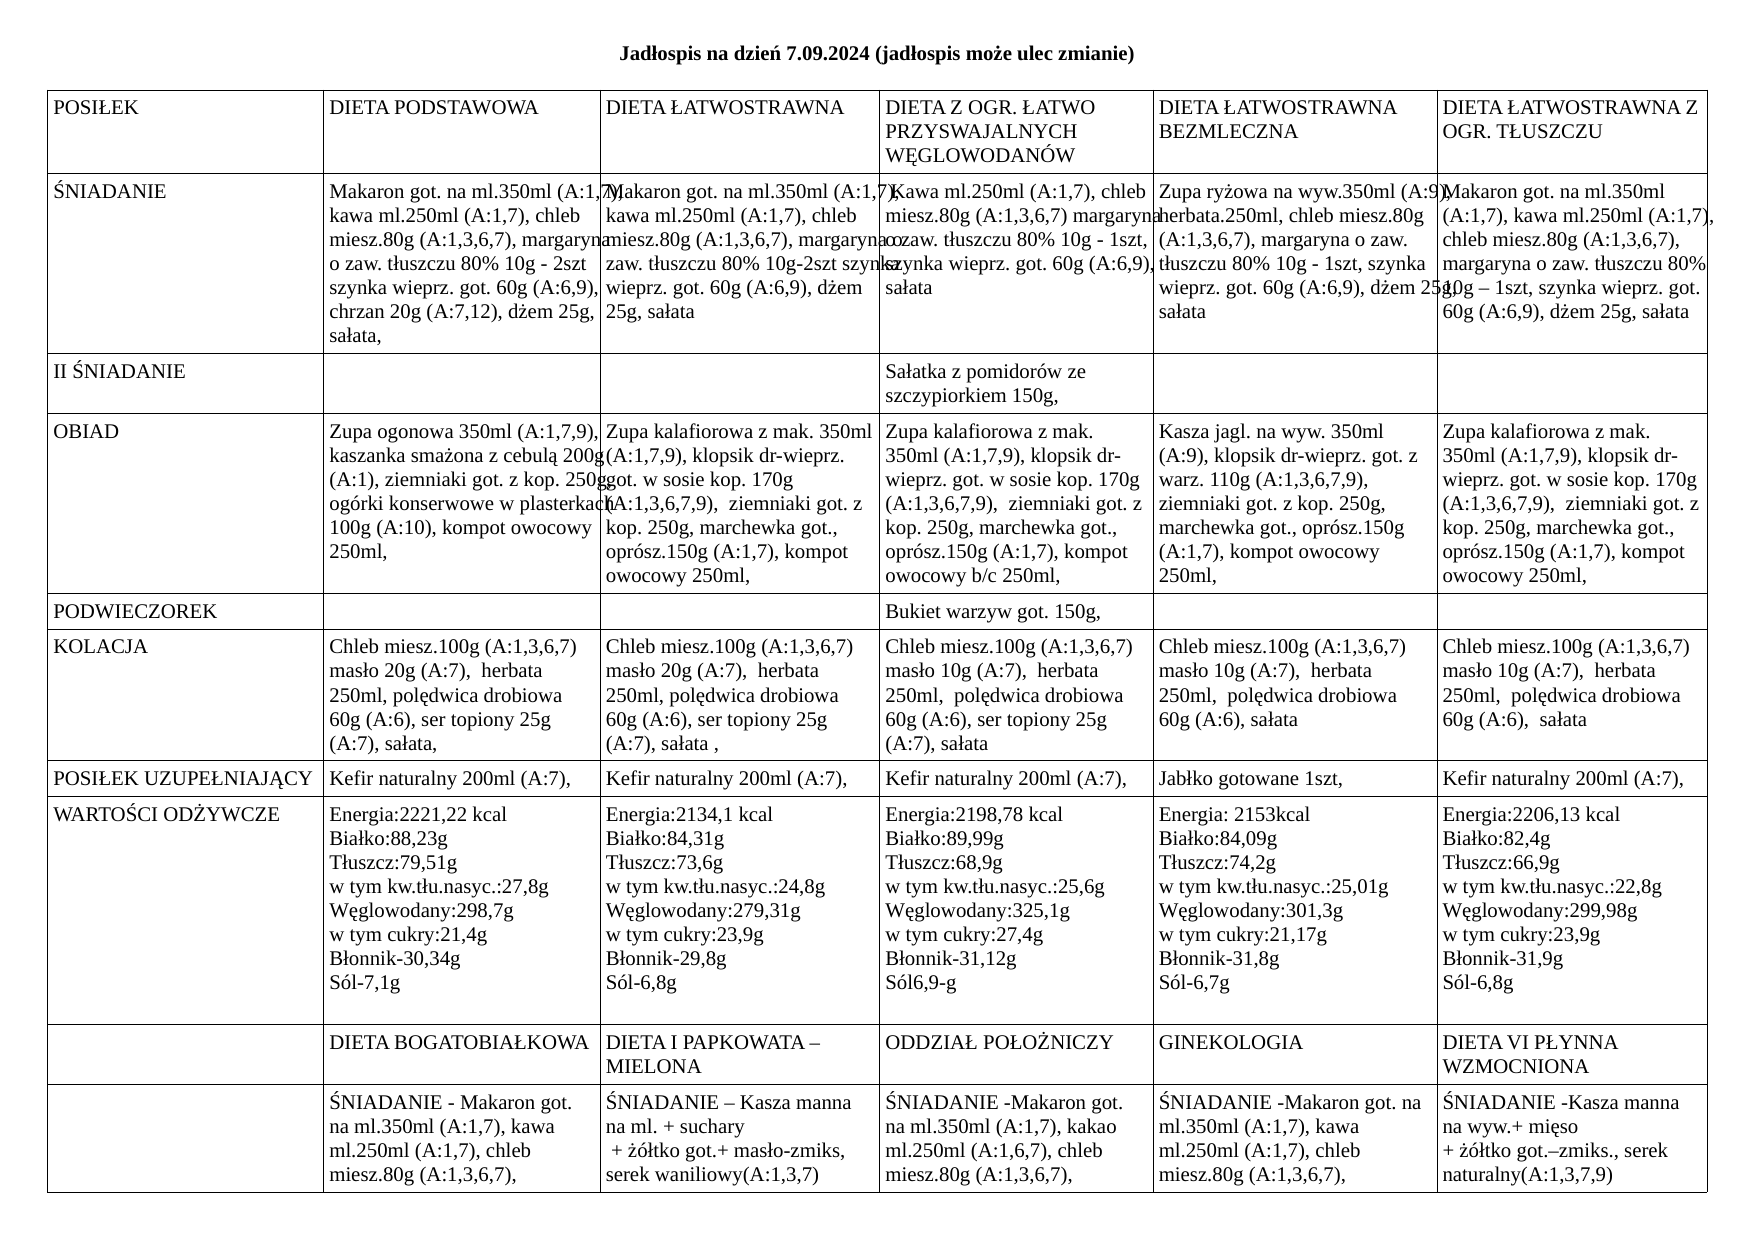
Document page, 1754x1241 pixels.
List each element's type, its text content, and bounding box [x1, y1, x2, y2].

table_cell [324, 594, 600, 628]
table_cell Zupa kalafiorowa z mak. 350ml (A:1,7,9), klopsik dr-wieprz. got. w sosie kop. 170g (A:1,3,6,7,9), ziemniaki got. z kop. 250g, marchewka got., oprósz.150g (A:1,7), kompot owocowy b/c 250ml, [880, 414, 1153, 593]
table_cell [48, 1085, 323, 1192]
table_cell POSIŁEK UZUPEŁNIAJĄCY [48, 761, 323, 796]
table_cell Kefir naturalny 200ml (A:7), [601, 761, 879, 796]
table_cell Zupa ryżowa na wyw.350ml (A:9), herbata.250ml, chleb miesz.80g (A:1,3,6,7), margaryna o zaw. tłuszczu 80% 10g - 1szt, szynka wieprz. got. 60g (A:6,9), dżem 25g, sałata [1154, 174, 1437, 353]
table_cell Chleb miesz.100g (A:1,3,6,7) masło 10g (A:7), herbata 250ml, polędwica drobiowa 60g (A:6), sałata [1438, 630, 1707, 760]
table_cell GINEKOLOGIA [1154, 1025, 1437, 1084]
table_header POSIŁEK [48, 91, 323, 173]
table_cell [1438, 594, 1707, 628]
table_cell Jabłko gotowane 1szt, [1154, 761, 1437, 796]
table_header DIETA Z OGR. ŁATWO PRZYSWAJALNYCH WĘGLOWODANÓW [880, 91, 1153, 173]
table_cell Kasza jagl. na wyw. 350ml (A:9), klopsik dr-wieprz. got. z warz. 110g (A:1,3,6,7,9), ziemniaki got. z kop. 250g, marchewka got., oprósz.150g (A:1,7), kompot owocowy 250ml, [1154, 414, 1437, 593]
table_cell DIETA VI PŁYNNA WZMOCNIONA [1438, 1025, 1707, 1084]
table_cell Bukiet warzyw got. 150g, [880, 594, 1153, 628]
table_cell OBIAD [48, 414, 323, 593]
table_cell WARTOŚCI ODŻYWCZE [48, 797, 323, 1024]
table_cell II ŚNIADANIE [48, 354, 323, 413]
table_cell [601, 354, 879, 413]
table_cell [1154, 594, 1437, 628]
table_cell Energia:2134,1 kcal Białko:84,31g Tłuszcz:73,6g w tym kw.tłu.nasyc.:24,8g Węglowodany:279,31g w tym cukry:23,9g Błonnik-29,8g Sól-6,8g [601, 797, 879, 1024]
table_cell ŚNIADANIE -Kasza manna na wyw.+ mięso + żółtko got.–zmiks., serek naturalny(A:1,3,7,9) [1438, 1085, 1707, 1192]
table_cell [48, 1025, 323, 1084]
table_cell [1438, 354, 1707, 413]
table_cell Chleb miesz.100g (A:1,3,6,7) masło 20g (A:7), herbata 250ml, polędwica drobiowa 60g (A:6), ser topiony 25g (A:7), sałata, [324, 630, 600, 760]
table_cell ŚNIADANIE -Makaron got. na ml.350ml (A:1,7), kakao ml.250ml (A:1,6,7), chleb miesz.80g (A:1,3,6,7), [880, 1085, 1153, 1192]
table_cell Kefir naturalny 200ml (A:7), [324, 761, 600, 796]
table_cell Energia:2221,22 kcal Białko:88,23g Tłuszcz:79,51g w tym kw.tłu.nasyc.:27,8g Węglowodany:298,7g w tym cukry:21,4g Błonnik-30,34g Sól-7,1g [324, 797, 600, 1024]
table_cell ŚNIADANIE - Makaron got. na ml.350ml (A:1,7), kawa ml.250ml (A:1,7), chleb miesz.80g (A:1,3,6,7), [324, 1085, 600, 1192]
table_cell Chleb miesz.100g (A:1,3,6,7) masło 10g (A:7), herbata 250ml, polędwica drobiowa 60g (A:6), sałata [1154, 630, 1437, 760]
table_cell Energia:2198,78 kcal Białko:89,99g Tłuszcz:68,9g w tym kw.tłu.nasyc.:25,6g Węglowodany:325,1g w tym cukry:27,4g Błonnik-31,12g Sól6,9-g [880, 797, 1153, 1024]
table_cell ŚNIADANIE – Kasza manna na ml. + suchary + żółtko got.+ masło-zmiks, serek waniliowy(A:1,3,7) [601, 1085, 879, 1192]
table_cell Energia: 2153kcal Białko:84,09g Tłuszcz:74,2g w tym kw.tłu.nasyc.:25,01g Węglowodany:301,3g w tym cukry:21,17g Błonnik-31,8g Sól-6,7g [1154, 797, 1437, 1024]
table_cell Makaron got. na ml.350ml (A:1,7), kawa ml.250ml (A:1,7), chleb miesz.80g (A:1,3,6,7), margaryna o zaw. tłuszczu 80% 10g - 2szt szynka wieprz. got. 60g (A:6,9), chrzan 20g (A:7,12), dżem 25g, sałata, [324, 174, 600, 353]
table_cell PODWIECZOREK [48, 594, 323, 628]
table_cell Energia:2206,13 kcal Białko:82,4g Tłuszcz:66,9g w tym kw.tłu.nasyc.:22,8g Węglowodany:299,98g w tym cukry:23,9g Błonnik-31,9g Sól-6,8g [1438, 797, 1707, 1024]
table_cell ŚNIADANIE -Makaron got. na ml.350ml (A:1,7), kawa ml.250ml (A:1,7), chleb miesz.80g (A:1,3,6,7), [1154, 1085, 1437, 1192]
table_cell DIETA BOGATOBIAŁKOWA [324, 1025, 600, 1084]
table_cell Makaron got. na ml.350ml (A:1,7), kawa ml.250ml (A:1,7), chleb miesz.80g (A:1,3,6,7), margaryna o zaw. tłuszczu 80% 10g – 1szt, szynka wieprz. got. 60g (A:6,9), dżem 25g, sałata [1438, 174, 1707, 353]
table_cell Zupa kalafiorowa z mak. 350ml (A:1,7,9), klopsik dr-wieprz. got. w sosie kop. 170g (A:1,3,6,7,9), ziemniaki got. z kop. 250g, marchewka got., oprósz.150g (A:1,7), kompot owocowy 250ml, [601, 414, 879, 593]
table_cell KOLACJA [48, 630, 323, 760]
table_cell Kefir naturalny 200ml (A:7), [1438, 761, 1707, 796]
table_cell Chleb miesz.100g (A:1,3,6,7) masło 10g (A:7), herbata 250ml, polędwica drobiowa 60g (A:6), ser topiony 25g (A:7), sałata [880, 630, 1153, 760]
table_cell [324, 354, 600, 413]
table_cell Kawa ml.250ml (A:1,7), chleb miesz.80g (A:1,3,6,7) margaryna o zaw. tłuszczu 80% 10g - 1szt, szynka wieprz. got. 60g (A:6,9), sałata [880, 174, 1153, 353]
text Jadłospis na dzień 7.09.2024 (jadłospis może ulec zmianie) [47, 41, 1707, 65]
table_header DIETA ŁATWOSTRAWNA Z OGR. TŁUSZCZU [1438, 91, 1707, 173]
table_cell ŚNIADANIE [48, 174, 323, 353]
table_cell ODDZIAŁ POŁOŻNICZY [880, 1025, 1153, 1084]
table_cell Makaron got. na ml.350ml (A:1,7), kawa ml.250ml (A:1,7), chleb miesz.80g (A:1,3,6,7), margaryna o zaw. tłuszczu 80% 10g-2szt szynka wieprz. got. 60g (A:6,9), dżem 25g, sałata [601, 174, 879, 353]
table_cell Chleb miesz.100g (A:1,3,6,7) masło 20g (A:7), herbata 250ml, polędwica drobiowa 60g (A:6), ser topiony 25g (A:7), sałata , [601, 630, 879, 760]
table_header DIETA PODSTAWOWA [324, 91, 600, 173]
table_header DIETA ŁATWOSTRAWNA BEZMLECZNA [1154, 91, 1437, 173]
table_cell [601, 594, 879, 628]
table_cell Zupa kalafiorowa z mak. 350ml (A:1,7,9), klopsik dr-wieprz. got. w sosie kop. 170g (A:1,3,6,7,9), ziemniaki got. z kop. 250g, marchewka got., oprósz.150g (A:1,7), kompot owocowy 250ml, [1438, 414, 1707, 593]
table_header DIETA ŁATWOSTRAWNA [601, 91, 879, 173]
table_cell Zupa ogonowa 350ml (A:1,7,9), kaszanka smażona z cebulą 200g (A:1), ziemniaki got. z kop. 250g, ogórki konserwowe w plasterkach 100g (A:10), kompot owocowy 250ml, [324, 414, 600, 593]
table_cell Kefir naturalny 200ml (A:7), [880, 761, 1153, 796]
table_cell Sałatka z pomidorów ze szczypiorkiem 150g, [880, 354, 1153, 413]
table_cell [1154, 354, 1437, 413]
table_cell DIETA I PAPKOWATA – MIELONA [601, 1025, 879, 1084]
